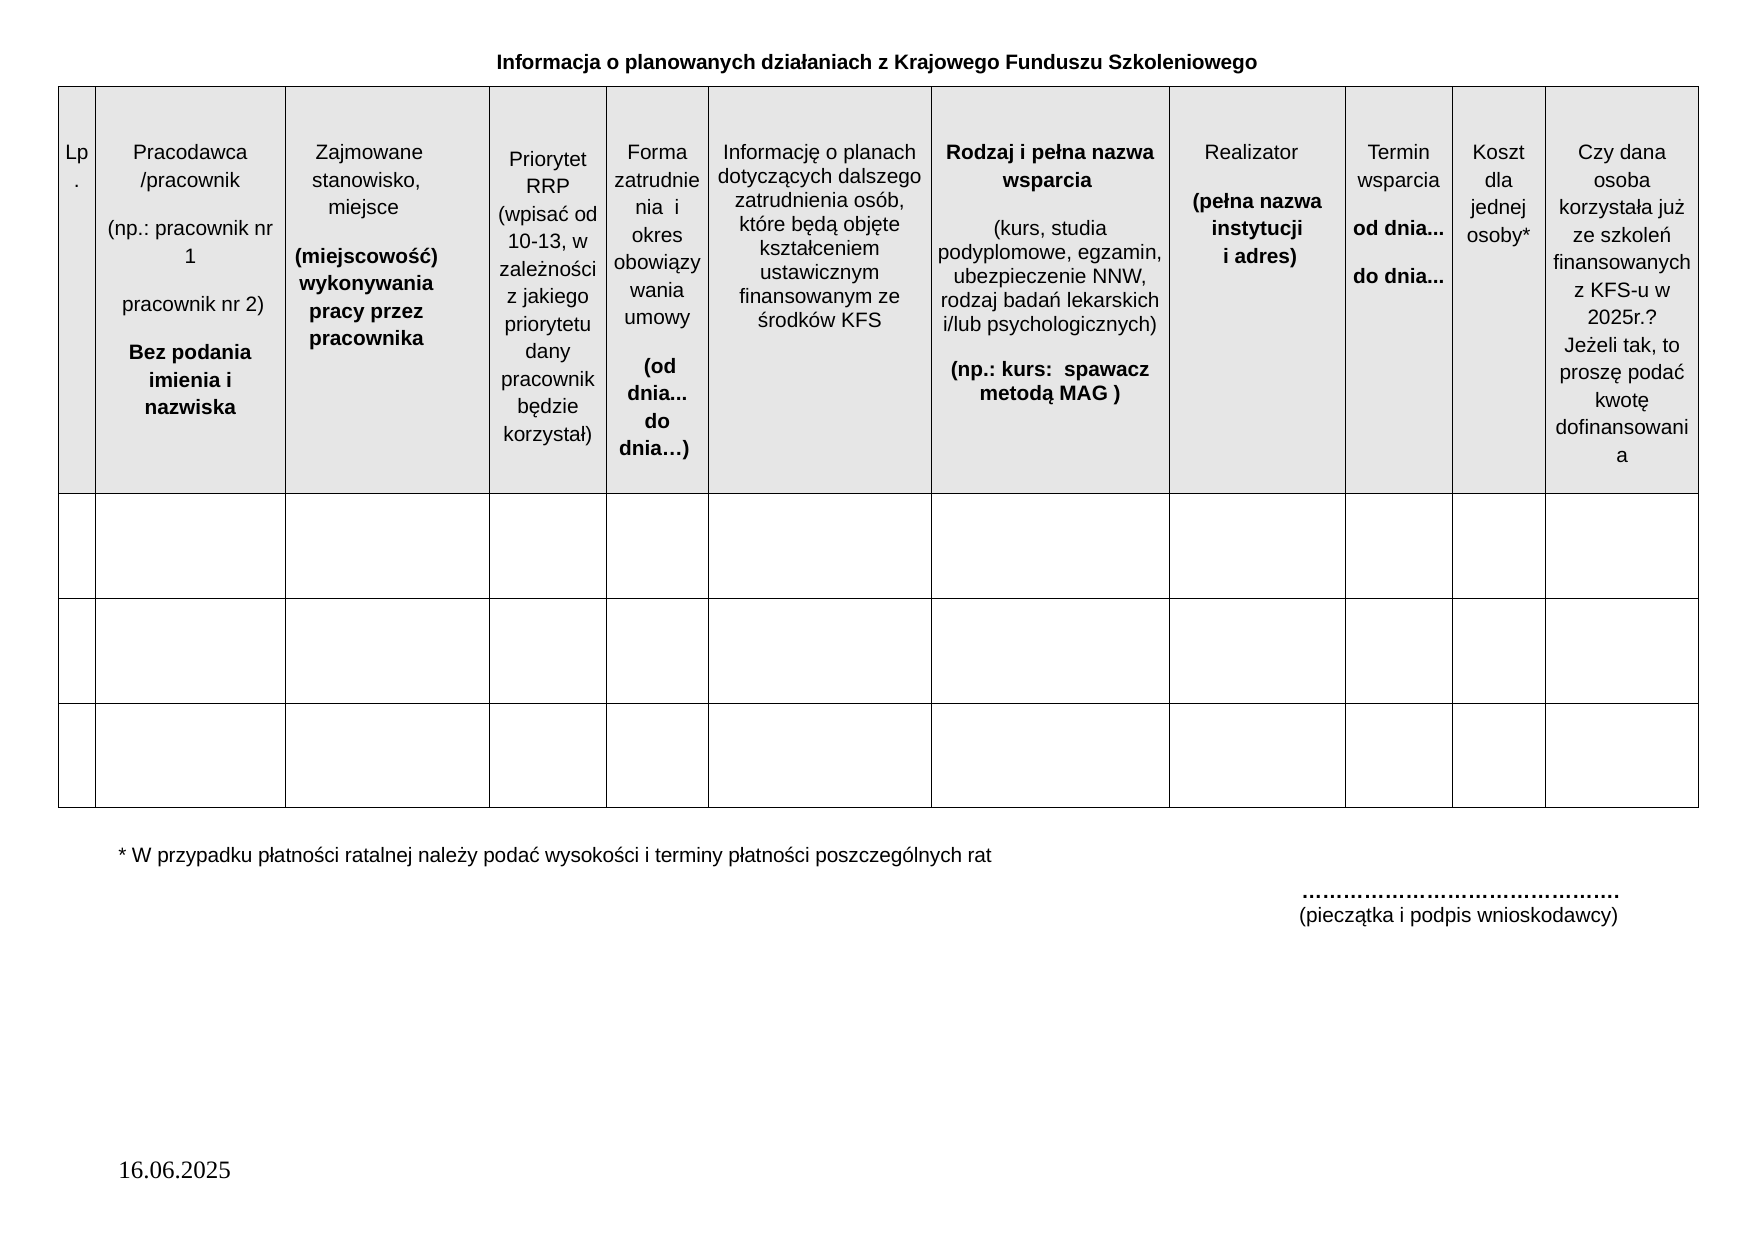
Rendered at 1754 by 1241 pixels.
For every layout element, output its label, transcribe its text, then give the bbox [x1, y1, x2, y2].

table_header Priorytet RRP (wpisać od 10-13, w zależności z jakiego priorytetu dany pracownik będzie korzystał) [490, 87, 606, 493]
table_header Lp. [59, 87, 95, 493]
table_header Zajmowane stanowisko, miejsce (miejscowość) wykonywania pracy przez pracownika [286, 87, 489, 493]
table_cell [59, 494, 95, 598]
table_cell [286, 599, 489, 702]
table_cell [1346, 704, 1452, 807]
table_cell [1346, 599, 1452, 702]
table_cell [1453, 494, 1545, 598]
table_cell [607, 599, 708, 702]
table_cell [96, 704, 285, 807]
text Informacja o planowanych działaniach z Krajowego Funduszu Szkoleniowego [118, 50, 1636, 74]
text ………………………………………. [118, 879, 1624, 903]
table_cell [1170, 599, 1345, 702]
table_cell [286, 494, 489, 598]
table_cell [96, 599, 285, 702]
table_header Pracodawca /pracownik (np.: pracownik nr 1 pracownik nr 2) Bez podania imienia i nazwiska [96, 87, 285, 493]
table_cell [709, 494, 931, 598]
table_cell [1346, 494, 1452, 598]
table_header Forma zatrudnienia i okres obowiązywania umowy (od dnia... do dnia…) [607, 87, 708, 493]
table_cell [932, 599, 1169, 702]
table_cell [709, 704, 931, 807]
table_cell [96, 494, 285, 598]
table_header Czy dana osoba korzystała już ze szkoleń finansowanych z KFS-u w 2025r.? Jeżeli tak, to proszę podać kwotę dofinansowania [1546, 87, 1698, 493]
table_cell [1170, 494, 1345, 598]
table_header Termin wsparcia od dnia... do dnia... [1346, 87, 1452, 493]
table_header Realizator (pełna nazwa instytucji i adres) [1170, 87, 1345, 493]
table_cell [1546, 704, 1698, 807]
table_cell [1453, 704, 1545, 807]
table_cell [1453, 599, 1545, 702]
text (pieczątka i podpis wnioskodawcy) [118, 903, 1624, 927]
table_cell [607, 494, 708, 598]
table_cell [932, 494, 1169, 598]
table_header Koszt dla jednej osoby* [1453, 87, 1545, 493]
text * W przypadku płatności ratalnej należy podać wysokości i terminy płatności poszczególnych rat [118, 843, 1636, 867]
table_cell [1546, 599, 1698, 702]
table_cell [607, 704, 708, 807]
table_cell [286, 704, 489, 807]
table_cell [59, 704, 95, 807]
table_cell [1170, 704, 1345, 807]
table_cell [490, 599, 606, 702]
table_header Rodzaj i pełna nazwa wsparcia (kurs, studia podyplomowe, egzamin, ubezpieczenie NNW, rodzaj badań lekarskich i/lub psychologicznych) (np.: kurs: spawacz metodą MAG ) [932, 87, 1169, 493]
table_cell [490, 704, 606, 807]
table_header Informację o planach dotyczących dalszego zatrudnienia osób, które będą objęte kształceniem ustawicznym finansowanym ze środków KFS [709, 87, 931, 493]
table_cell [490, 494, 606, 598]
table_cell [709, 599, 931, 702]
table_cell [1546, 494, 1698, 598]
table_cell [932, 704, 1169, 807]
table_cell [59, 599, 95, 702]
